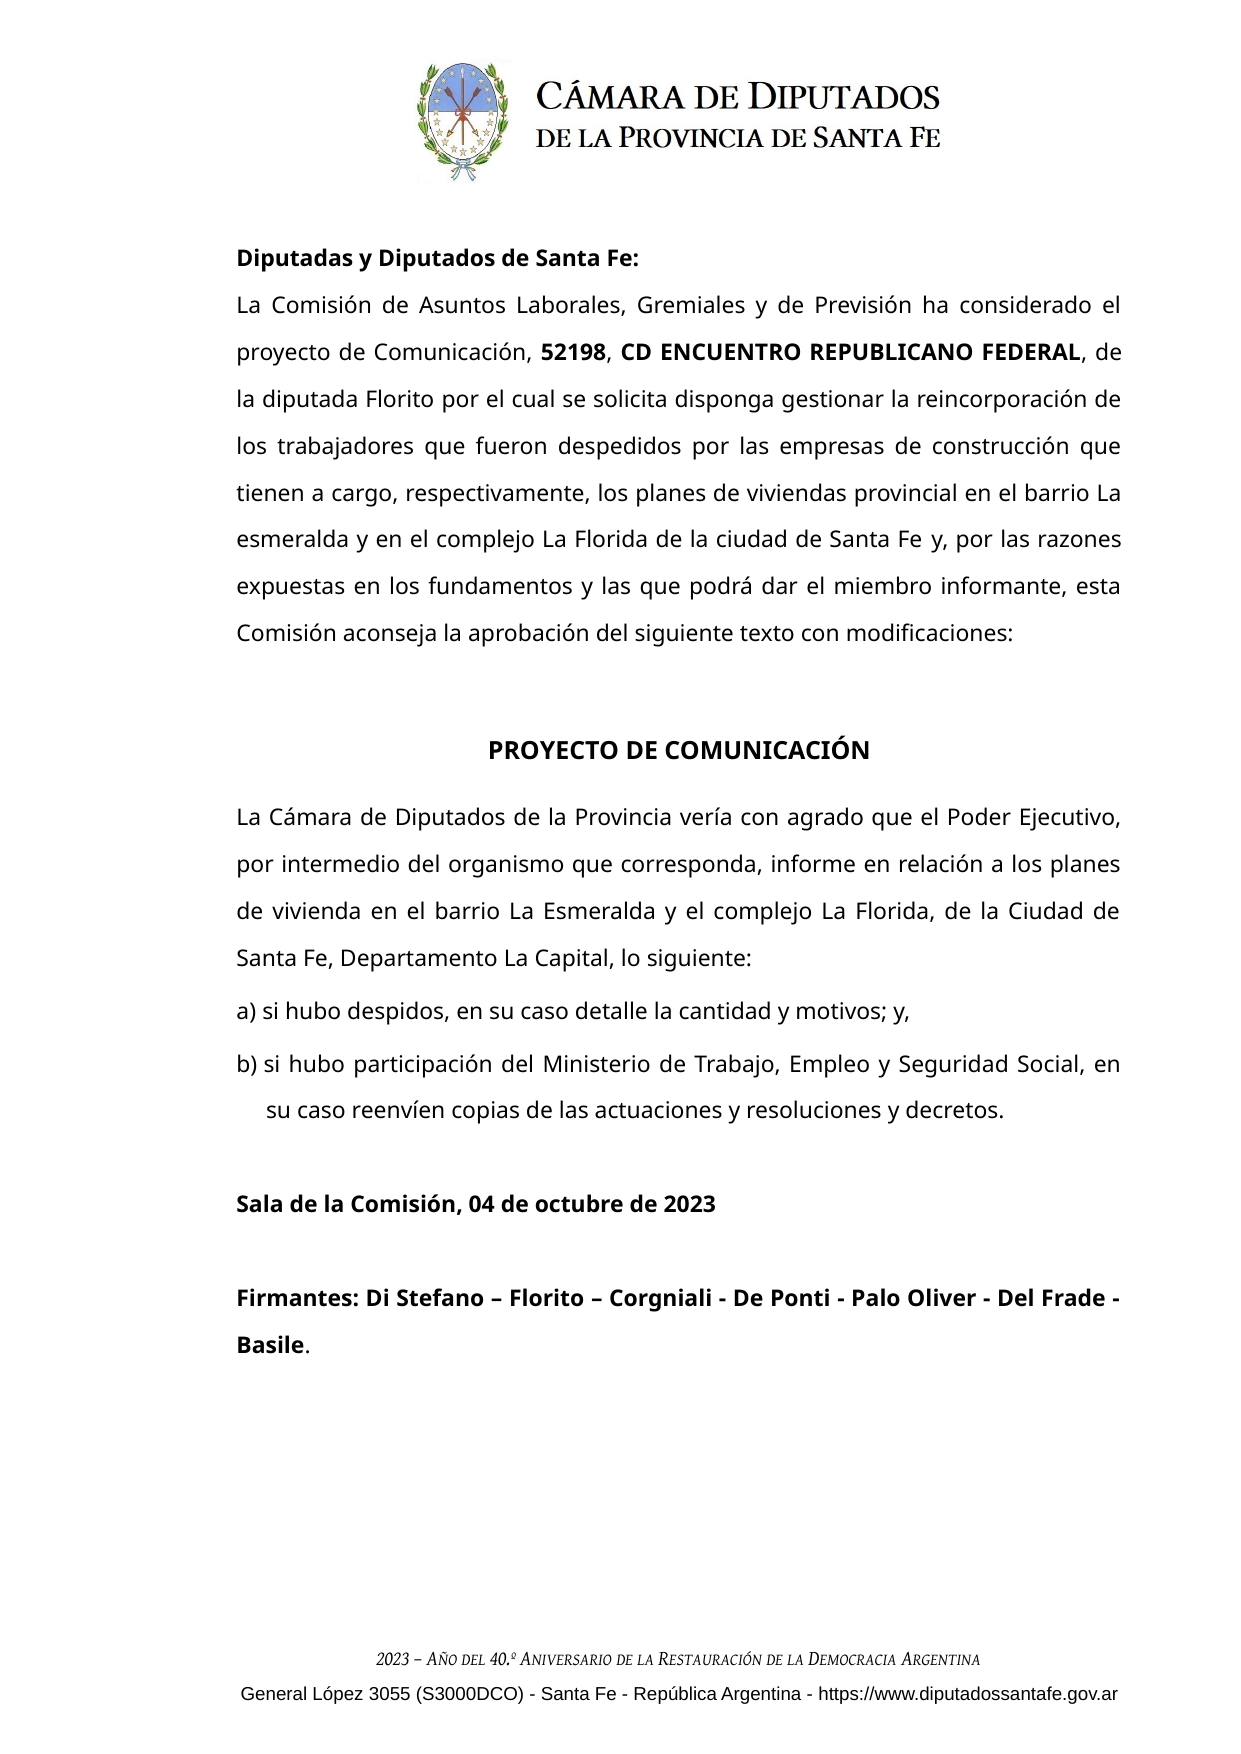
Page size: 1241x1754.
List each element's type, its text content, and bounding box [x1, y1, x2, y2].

text Diputadas y Diputados de Santa Fe: [236, 242, 1122, 273]
picture [413, 59, 945, 183]
text La Cámara de Diputados de la Provincia vería con agrado que el Poder Ejecutivo, por intermedio del organismo que corresponda, informe en relación a los planes de vivienda en el barrio La Esmeralda y el complejo La Florida, de la Ciudad de Santa Fe, Departamento La Capital, lo siguiente: [236, 801, 1122, 973]
subtitle si hubo participación del Ministerio de Trabajo, Empleo y Seguridad Social, en su caso reenvíen copias de las actuaciones y resoluciones y decretos. [236, 1048, 1122, 1126]
subtitle si hubo despidos, en su caso detalle la cantidad y motivos; y, [236, 995, 1122, 1026]
text Firmantes: Di Stefano – Florito – Corgniali - De Ponti - Palo Oliver - Del Frade - Basile. [236, 1282, 1122, 1360]
text PROYECTO DE COMUNICACIÓN [236, 733, 1122, 767]
text Sala de la Comisión, 04 de octubre de 2023 [236, 1188, 1122, 1219]
text La Comisión de Asuntos Laborales, Gremiales y de Previsión ha considerado el proyecto de Comunicación, 52198, CD ENCUENTRO REPUBLICANO FEDERAL, de la diputada Florito por el cual se solicita disponga gestionar la reincorporación de los trabajadores que fueron despedidos por las empresas de construcción que tienen a cargo, respectivamente, los planes de viviendas provincial en el barrio La esmeralda y en el complejo La Florida de la ciudad de Santa Fe y, por las razones expuestas en los fundamentos y las que podrá dar el miembro informante, esta Comisión aconseja la aprobación del siguiente texto con modificaciones: [236, 289, 1122, 648]
